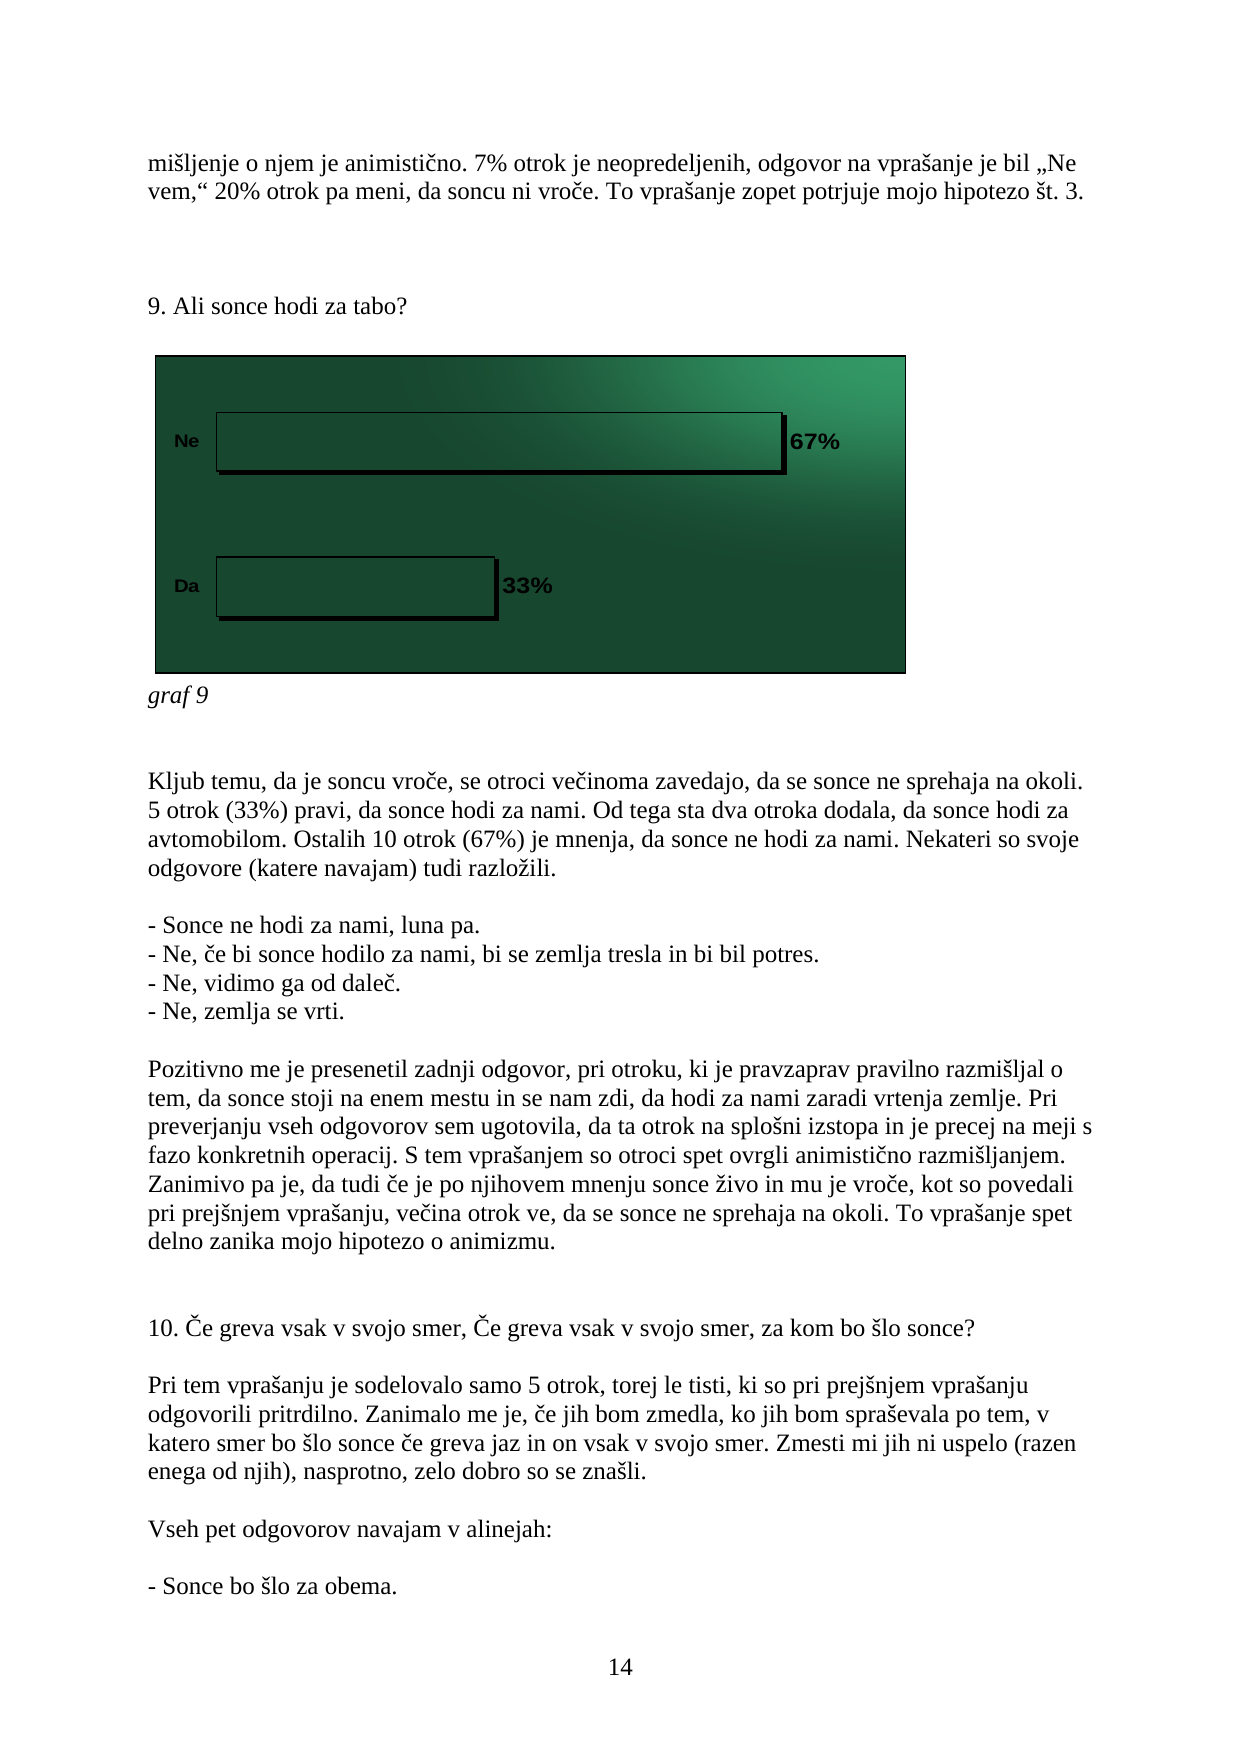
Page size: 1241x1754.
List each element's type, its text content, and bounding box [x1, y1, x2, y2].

text graf 9 [148, 680, 1093, 709]
text - Ne, zemlja se vrti. [148, 996, 1093, 1025]
text Vseh pet odgovorov navajam v alinejah: [148, 1514, 1093, 1543]
text 9. Ali sonce hodi za tabo? [148, 291, 1093, 320]
text - Ne, vidimo ga od daleč. [148, 968, 1093, 996]
text Pri tem vprašanju je sodelovalo samo 5 otrok, torej le tisti, ki so pri prejšnjem vprašanju odgovorili pritrdilno. Zanimalo me je, če jih bom zmedla, ko jih bom spraševala po tem, v katero smer bo šlo sonce če greva jaz in on vsak v svojo smer. Zmesti mi jih ni uspelo (razen enega od njih), nasprotno, zelo dobro so se znašli. [148, 1370, 1093, 1485]
text - Sonce bo šlo za obema. [148, 1571, 1093, 1600]
text Pozitivno me je presenetil zadnji odgovor, pri otroku, ki je pravzaprav pravilno razmišljal o tem, da sonce stoji na enem mestu in se nam zdi, da hodi za nami zaradi vrtenja zemlje. Pri preverjanju vseh odgovorov sem ugotovila, da ta otrok na splošni izstopa in je precej na meji s fazo konkretnih operacij. S tem vprašanjem so otroci spet ovrgli animistično razmišljanjem. Zanimivo pa je, da tudi če je po njihovem mnenju sonce živo in mu je vroče, kot so povedali pri prejšnjem vprašanju, večina otrok ve, da se sonce ne sprehaja na okoli. To vprašanje spet delno zanika mojo hipotezo o animizmu. [148, 1054, 1093, 1255]
text 10. Če greva vsak v svojo smer, Če greva vsak v svojo smer, za kom bo šlo sonce? [148, 1313, 1093, 1341]
text Kljub temu, da je soncu vroče, se otroci večinoma zavedajo, da se sonce ne sprehaja na okoli. 5 otrok (33%) pravi, da sonce hodi za nami. Od tega sta dva otroka dodala, da sonce hodi za avtomobilom. Ostalih 10 otrok (67%) je mnenja, da sonce ne hodi za nami. Nekateri so svoje odgovore (katere navajam) tudi razložili. [148, 766, 1093, 881]
text - Ne, če bi sonce hodilo za nami, bi se zemlja tresla in bi bil potres. [148, 939, 1093, 968]
text - Sonce ne hodi za nami, luna pa. [148, 910, 1093, 939]
text mišljenje o njem je animistično. 7% otrok je neopredeljenih, odgovor na vprašanje je bil „Ne vem,“ 20% otrok pa meni, da soncu ni vroče. To vprašanje zopet potrjuje mojo hipotezo št. 3. [148, 148, 1093, 205]
